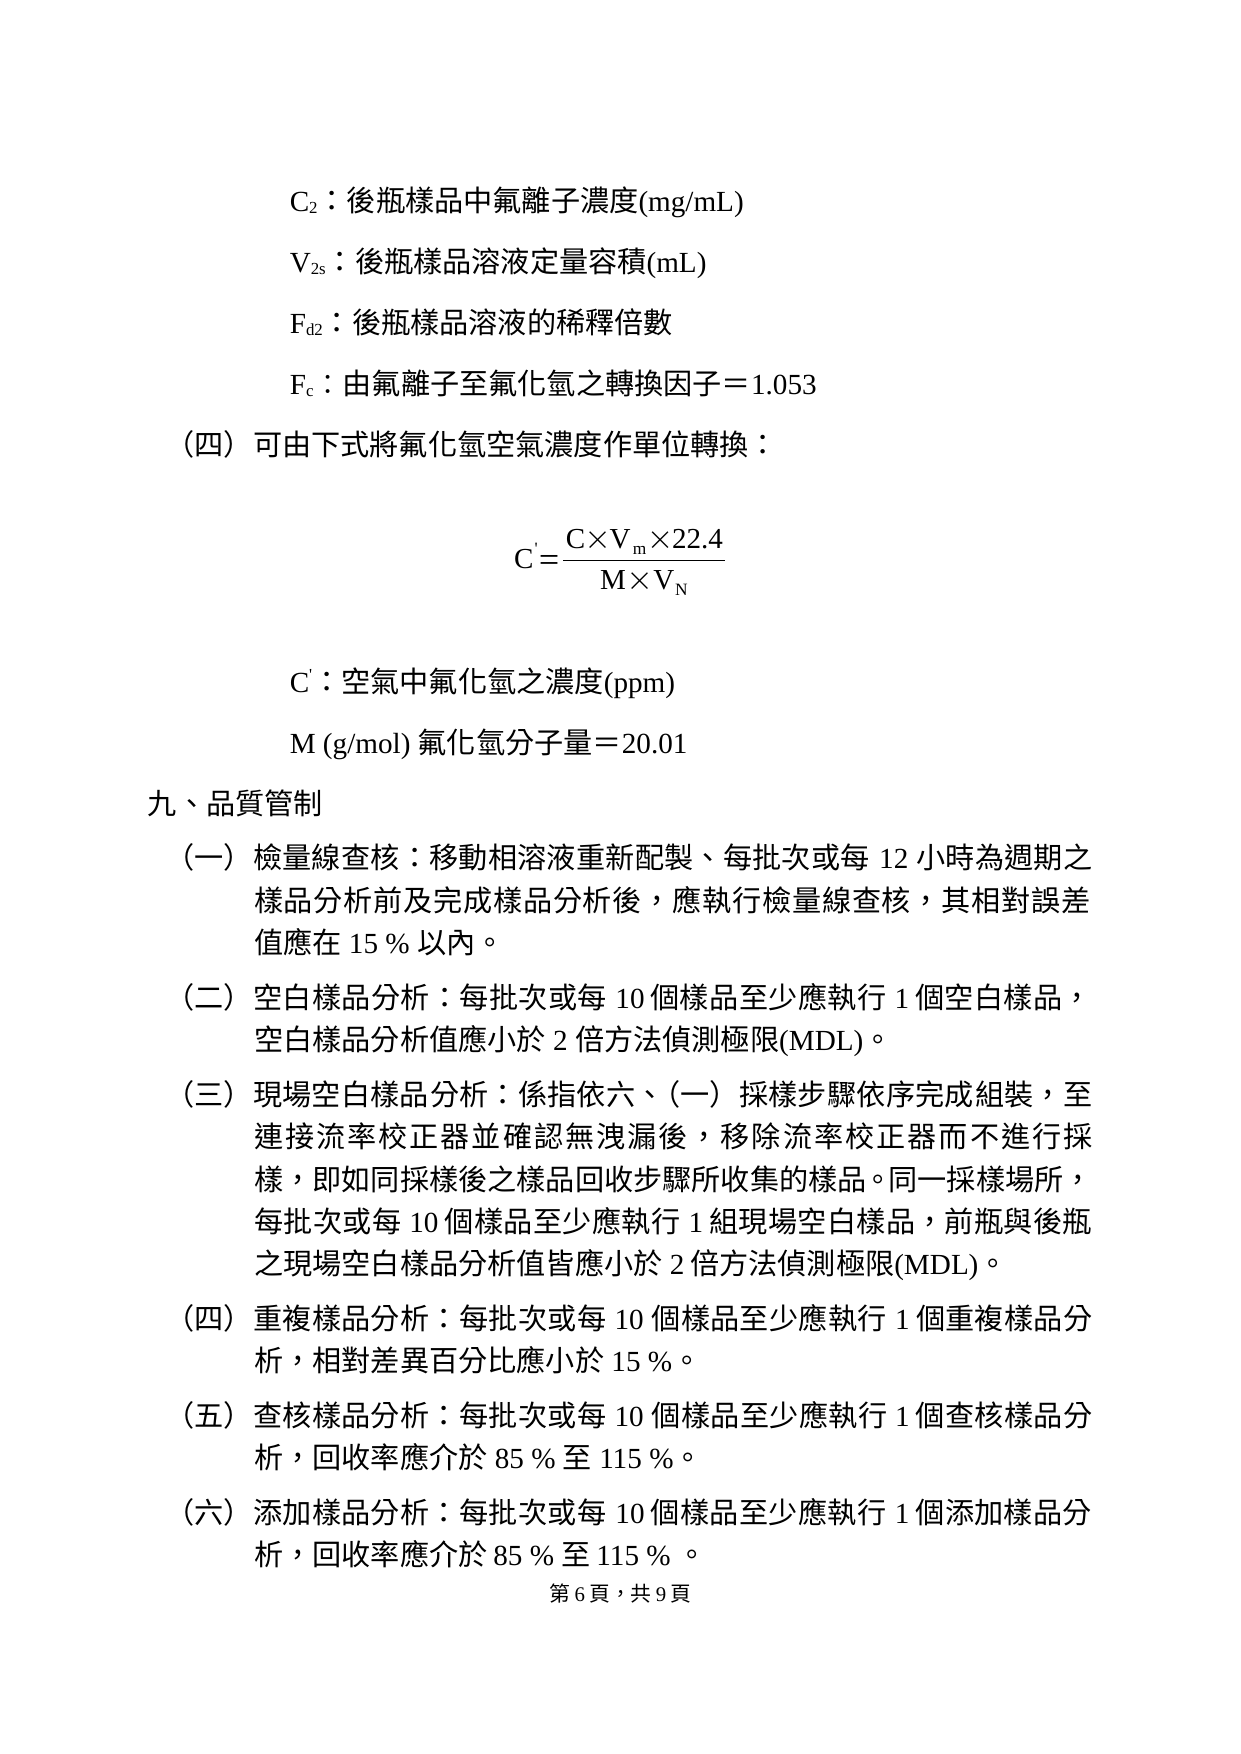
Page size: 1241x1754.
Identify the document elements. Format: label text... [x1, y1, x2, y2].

list 添加樣品分析：每批次或每 10個樣品至少應執行 1個添加樣品分析，回收率應介於85 % 至115 % 。 [165, 1489, 1092, 1574]
list 空白樣品分析：每批次或每 10個樣品至少應執行 1個空白樣品，空白樣品分析值應小於 2 倍方法偵測極限(MDL)。 [165, 974, 1092, 1059]
list C2：後瓶樣品中氟離子濃度(mg/mL) [289, 177, 1092, 219]
list 品質管制 [148, 780, 1092, 822]
list 可由下式將氟化氫空氣濃度作單位轉換： [165, 421, 1092, 464]
list Fd2：後瓶樣品溶液的稀釋倍數 [289, 299, 1092, 342]
list 現場空白樣品分析：係指依六、（一）採樣步驟依序完成組裝，至連接流率校正器並確認無洩漏後，移除流率校正器而不進行採樣，即如同採樣後之樣品回收步驟所收集的樣品。同一採樣場所，每批次或每 10個樣品至少應執行 1組現場空白樣品，前瓶與後瓶之現場空白樣品分析值皆應小於 2倍方法偵測極限(MDL)。 [165, 1071, 1092, 1283]
list 重複樣品分析：每批次或每 10 個樣品至少應執行 1個重複樣品分析，相對差異百分比應小於 15 %。 [165, 1295, 1092, 1380]
list V2s：後瓶樣品溶液定量容積(mL) [289, 238, 1092, 281]
list Fc：由氟離子至氟化氫之轉換因子＝1.053 [289, 360, 1092, 403]
list C'：空氣中氟化氫之濃度(ppm) [289, 658, 1092, 700]
list 查核樣品分析：每批次或每 10 個樣品至少應執行 1個查核樣品分析，回收率應介於 85 % 至 115 %。 [165, 1392, 1092, 1477]
list M (g/mol) 氟化氫分子量＝20.01 [289, 719, 1092, 761]
list 檢量線查核：移動相溶液重新配製、每批次或每 12 小時為週期之樣品分析前及完成樣品分析後，應執行檢量線查核，其相對誤差值應在 15 % 以內。 [165, 835, 1092, 962]
